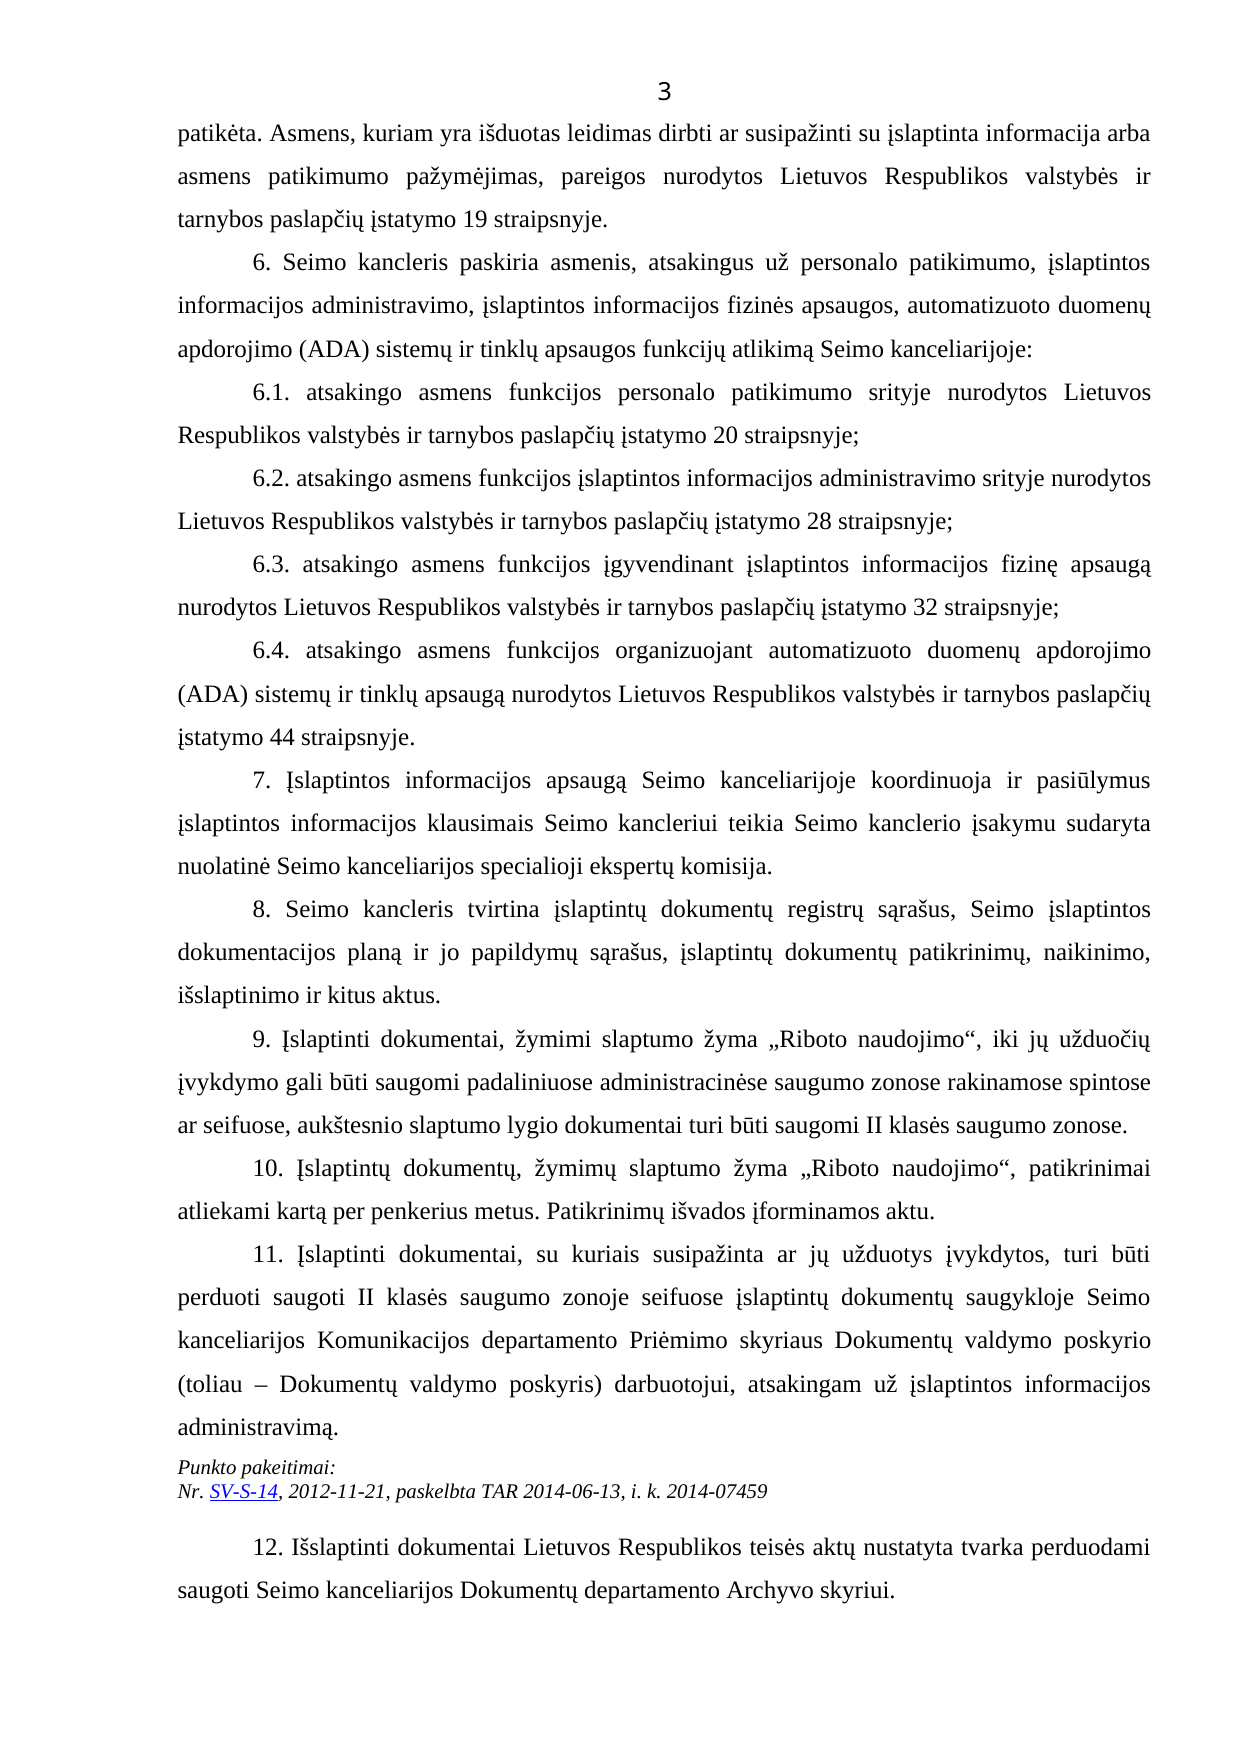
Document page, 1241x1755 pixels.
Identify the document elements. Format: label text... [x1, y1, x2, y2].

text Punkto pakeitimai: [177, 1455, 1152, 1479]
text Nr. SV-S-14, 2012-11-21, paskelbta TAR 2014-06-13, i. k. 2014-07459 [177, 1479, 1152, 1503]
text 6.2. atsakingo asmens funkcijos įslaptintos informacijos administravimo srityje nurodytos Lietuvos Respublikos valstybės ir tarnybos paslapčių įstatymo 28 straipsnyje; [177, 463, 1152, 535]
text 7. Įslaptintos informacijos apsaugą Seimo kanceliarijoje koordinuoja ir pasiūlymus įslaptintos informacijos klausimais Seimo kancleriui teikia Seimo kanclerio įsakymu sudaryta nuolatinė Seimo kanceliarijos specialioji ekspertų komisija. [177, 765, 1152, 880]
text 6.4. atsakingo asmens funkcijos organizuojant automatizuoto duomenų apdorojimo (ADA) sistemų ir tinklų apsaugą nurodytos Lietuvos Respublikos valstybės ir tarnybos paslapčių įstatymo 44 straipsnyje. [177, 636, 1152, 751]
text 6.1. atsakingo asmens funkcijos personalo patikimumo srityje nurodytos Lietuvos Respublikos valstybės ir tarnybos paslapčių įstatymo 20 straipsnyje; [177, 377, 1152, 449]
text 9. Įslaptinti dokumentai, žymimi slaptumo žyma „Riboto naudojimo“, iki jų užduočių įvykdymo gali būti saugomi padaliniuose administracinėse saugumo zonose rakinamose spintose ar seifuose, aukštesnio slaptumo lygio dokumentai turi būti saugomi II klasės saugumo zonose. [177, 1024, 1152, 1139]
text 10. Įslaptintų dokumentų, žymimų slaptumo žyma „Riboto naudojimo“, patikrinimai atliekami kartą per penkerius metus. Patikrinimų išvados įforminamos aktu. [177, 1153, 1152, 1225]
text patikėta. Asmens, kuriam yra išduotas leidimas dirbti ar susipažinti su įslaptinta informacija arba asmens patikimumo pažymėjimas, pareigos nurodytos Lietuvos Respublikos valstybės ir tarnybos paslapčių įstatymo 19 straipsnyje. [177, 118, 1152, 233]
text 11. Įslaptinti dokumentai, su kuriais susipažinta ar jų užduotys įvykdytos, turi būti perduoti saugoti II klasės saugumo zonoje seifuose įslaptintų dokumentų saugykloje Seimo kanceliarijos Komunikacijos departamento Priėmimo skyriaus Dokumentų valdymo poskyrio (toliau – Dokumentų valdymo poskyris) darbuotojui, atsakingam už įslaptintos informacijos administravimą. [177, 1239, 1152, 1441]
text 6. Seimo kancleris paskiria asmenis, atsakingus už personalo patikimumo, įslaptintos informacijos administravimo, įslaptintos informacijos fizinės apsaugos, automatizuoto duomenų apdorojimo (ADA) sistemų ir tinklų apsaugos funkcijų atlikimą Seimo kanceliarijoje: [177, 247, 1152, 362]
text 8. Seimo kancleris tvirtina įslaptintų dokumentų registrų sąrašus, Seimo įslaptintos dokumentacijos planą ir jo papildymų sąrašus, įslaptintų dokumentų patikrinimų, naikinimo, išslaptinimo ir kitus aktus. [177, 894, 1152, 1009]
text 12. Išslaptinti dokumentai Lietuvos Respublikos teisės aktų nustatyta tvarka perduodami saugoti Seimo kanceliarijos Dokumentų departamento Archyvo skyriui. [177, 1532, 1152, 1604]
text 6.3. atsakingo asmens funkcijos įgyvendinant įslaptintos informacijos fizinę apsaugą nurodytos Lietuvos Respublikos valstybės ir tarnybos paslapčių įstatymo 32 straipsnyje; [177, 549, 1152, 621]
